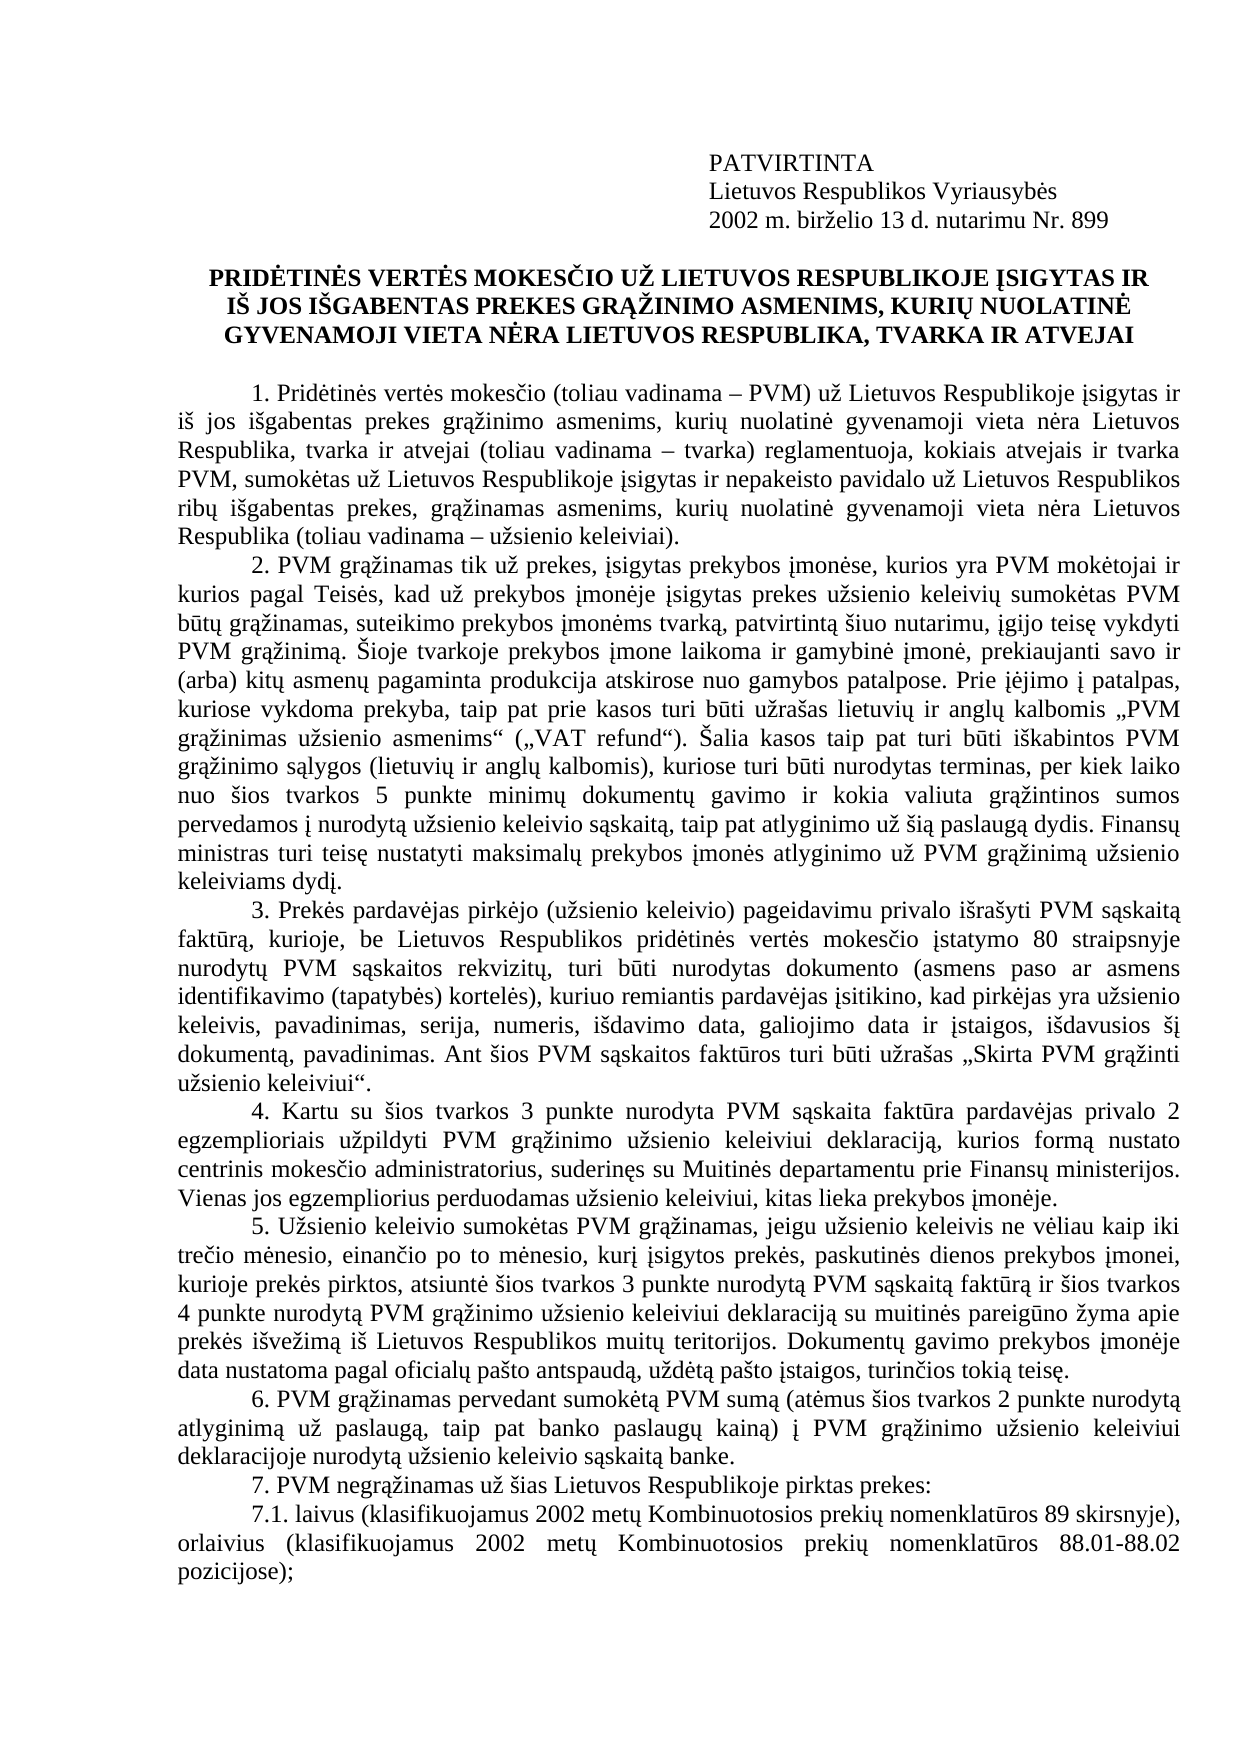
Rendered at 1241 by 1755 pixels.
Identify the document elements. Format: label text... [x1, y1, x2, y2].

text Lietuvos Respublikos Vyriausybės [177, 176, 1181, 205]
text 3. Prekės pardavėjas pirkėjo (užsienio keleivio) pageidavimu privalo išrašyti PVM sąskaitą faktūrą, kurioje, be Lietuvos Respublikos pridėtinės vertės mokesčio įstatymo 80 straipsnyje nurodytų PVM sąskaitos rekvizitų, turi būti nurodytas dokumento (asmens paso ar asmens identifikavimo (tapatybės) kortelės), kuriuo remiantis pardavėjas įsitikino, kad pirkėjas yra užsienio keleivis, pavadinimas, serija, numeris, išdavimo data, galiojimo data ir įstaigos, išdavusios šį dokumentą, pavadinimas. Ant šios PVM sąskaitos faktūros turi būti užrašas „Skirta PVM grąžinti užsienio keleiviui“. [177, 895, 1181, 1096]
text GYVENAMOJI VIETA NĖRA LIETUVOS RESPUBLIKA, TVARKA IR ATVEJAI [177, 320, 1181, 349]
text 5. Užsienio keleivio sumokėtas PVM grąžinamas, jeigu užsienio keleivis ne vėliau kaip iki trečio mėnesio, einančio po to mėnesio, kurį įsigytos prekės, paskutinės dienos prekybos įmonei, kurioje prekės pirktos, atsiuntė šios tvarkos 3 punkte nurodytą PVM sąskaitą faktūrą ir šios tvarkos 4 punkte nurodytą PVM grąžinimo užsienio keleiviui deklaraciją su muitinės pareigūno žyma apie prekės išvežimą iš Lietuvos Respublikos muitų teritorijos. Dokumentų gavimo prekybos įmonėje data nustatoma pagal oficialų pašto antspaudą, uždėtą pašto įstaigos, turinčios tokią teisę. [177, 1211, 1181, 1384]
text 4. Kartu su šios tvarkos 3 punkte nurodyta PVM sąskaita faktūra pardavėjas privalo 2 egzemplioriais užpildyti PVM grąžinimo užsienio keleiviui deklaraciją, kurios formą nustato centrinis mokesčio administratorius, suderinęs su Muitinės departamentu prie Finansų ministerijos. Vienas jos egzempliorius perduodamas užsienio keleiviui, kitas lieka prekybos įmonėje. [177, 1096, 1181, 1211]
text 1. Pridėtinės vertės mokesčio (toliau vadinama – PVM) už Lietuvos Respublikoje įsigytas ir iš jos išgabentas prekes grąžinimo asmenims, kurių nuolatinė gyvenamoji vieta nėra Lietuvos Respublika, tvarka ir atvejai (toliau vadinama – tvarka) reglamentuoja, kokiais atvejais ir tvarka PVM, sumokėtas už Lietuvos Respublikoje įsigytas ir nepakeisto pavidalo už Lietuvos Respublikos ribų išgabentas prekes, grąžinamas asmenims, kurių nuolatinė gyvenamoji vieta nėra Lietuvos Respublika (toliau vadinama – užsienio keleiviai). [177, 378, 1181, 550]
text 6. PVM grąžinamas pervedant sumokėtą PVM sumą (atėmus šios tvarkos 2 punkte nurodytą atlyginimą už paslaugą, taip pat banko paslaugų kainą) į PVM grąžinimo užsienio keleiviui deklaracijoje nurodytą užsienio keleivio sąskaitą banke. [177, 1384, 1181, 1470]
text PATVIRTINTA [177, 148, 1181, 176]
text 2. PVM grąžinamas tik už prekes, įsigytas prekybos įmonėse, kurios yra PVM mokėtojai ir kurios pagal Teisės, kad už prekybos įmonėje įsigytas prekes užsienio keleivių sumokėtas PVM būtų grąžinamas, suteikimo prekybos įmonėms tvarką, patvirtintą šiuo nutarimu, įgijo teisę vykdyti PVM grąžinimą. Šioje tvarkoje prekybos įmone laikoma ir gamybinė įmonė, prekiaujanti savo ir (arba) kitų asmenų pagaminta produkcija atskirose nuo gamybos patalpose. Prie įėjimo į patalpas, kuriose vykdoma prekyba, taip pat prie kasos turi būti užrašas lietuvių ir anglų kalbomis „PVM grąžinimas užsienio asmenims“ („VAT refund“). Šalia kasos taip pat turi būti iškabintos PVM grąžinimo sąlygos (lietuvių ir anglų kalbomis), kuriose turi būti nurodytas terminas, per kiek laiko nuo šios tvarkos 5 punkte minimų dokumentų gavimo ir kokia valiuta grąžintinos sumos pervedamos į nurodytą užsienio keleivio sąskaitą, taip pat atlyginimo už šią paslaugą dydis. Finansų ministras turi teisę nustatyti maksimalų prekybos įmonės atlyginimo už PVM grąžinimą užsienio keleiviams dydį. [177, 550, 1181, 895]
text PRIDĖTINĖS VERTĖS MOKESČIO UŽ LIETUVOS RESPUBLIKOJE ĮSIGYTAS IR [177, 263, 1181, 291]
text 2002 m. birželio 13 d. nutarimu Nr. 899 [177, 205, 1181, 234]
text 7.1. laivus (klasifikuojamus 2002 metų Kombinuotosios prekių nomenklatūros 89 skirsnyje), orlaivius (klasifikuojamus 2002 metų Kombinuotosios prekių nomenklatūros 88.01-88.02 pozicijose); [177, 1499, 1181, 1585]
text IŠ JOS IŠGABENTAS PREKES GRĄŽINIMO ASMENIMS, KURIŲ NUOLATINĖ [177, 291, 1181, 320]
text 7. PVM negrąžinamas už šias Lietuvos Respublikoje pirktas prekes: [177, 1470, 1181, 1499]
